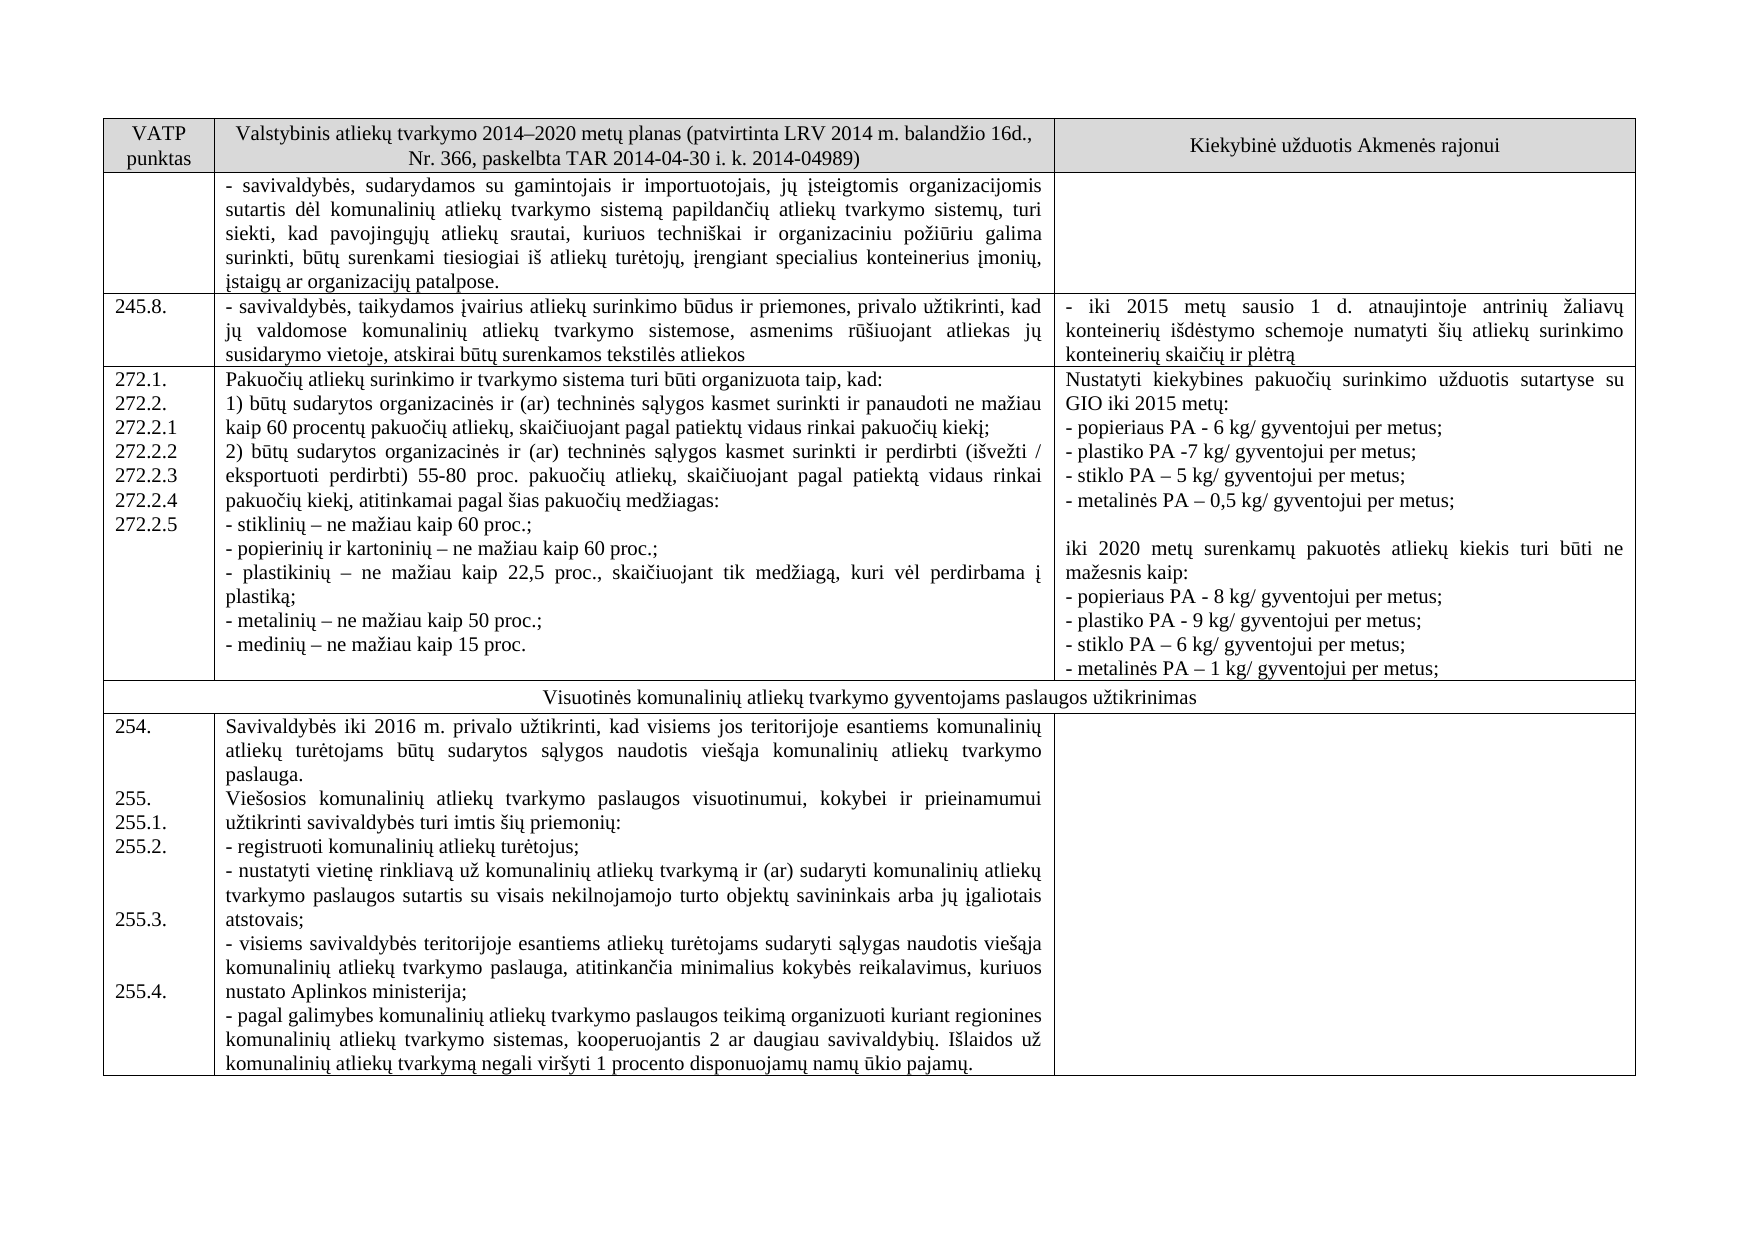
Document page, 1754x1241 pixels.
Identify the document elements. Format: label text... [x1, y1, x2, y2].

table_header Valstybinis atliekų tvarkymo 2014–2020 metų planas (patvirtinta LRV 2014 m. balandžio 16d., Nr. 366, paskelbta TAR 2014-04-30 i. k. 2014-04989) [215, 119, 1054, 172]
table_cell 245.8. [104, 294, 214, 366]
table_cell Visuotinės komunalinių atliekų tvarkymo gyventojams paslaugos užtikrinimas [104, 681, 1635, 713]
table_cell 272.1. 272.2. 272.2.1 272.2.2 272.2.3 272.2.4 272.2.5 [104, 367, 214, 680]
table_cell Nustatyti kiekybines pakuočių surinkimo užduotis sutartyse su GIO iki 2015 metų: - popieriaus PA - 6 kg/ gyventojui per metus; - plastiko PA -7 kg/ gyventojui per metus; - stiklo PA – 5 kg/ gyventojui per metus; - metalinės PA – 0,5 kg/ gyventojui per metus; iki 2020 metų surenkamų pakuotės atliekų kiekis turi būti ne mažesnis kaip: - popieriaus PA - 8 kg/ gyventojui per metus; - plastiko PA - 9 kg/ gyventojui per metus; - stiklo PA – 6 kg/ gyventojui per metus; - metalinės PA – 1 kg/ gyventojui per metus; [1055, 367, 1635, 680]
table_header Kiekybinė užduotis Akmenės rajonui [1055, 119, 1635, 172]
table_header VATP punktas [104, 119, 214, 172]
table_cell Savivaldybės iki 2016 m. privalo užtikrinti, kad visiems jos teritorijoje esantiems komunalinių atliekų turėtojams būtų sudarytos sąlygos naudotis viešąja komunalinių atliekų tvarkymo paslauga. Viešosios komunalinių atliekų tvarkymo paslaugos visuotinumui, kokybei ir prieinamumui užtikrinti savivaldybės turi imtis šių priemonių: - registruoti komunalinių atliekų turėtojus; - nustatyti vietinę rinkliavą už komunalinių atliekų tvarkymą ir (ar) sudaryti komunalinių atliekų tvarkymo paslaugos sutartis su visais nekilnojamojo turto objektų savininkais arba jų įgaliotais atstovais; - visiems savivaldybės teritorijoje esantiems atliekų turėtojams sudaryti sąlygas naudotis viešąja komunalinių atliekų tvarkymo paslauga, atitinkančia minimalius kokybės reikalavimus, kuriuos nustato Aplinkos ministerija; - pagal galimybes komunalinių atliekų tvarkymo paslaugos teikimą organizuoti kuriant regionines komunalinių atliekų tvarkymo sistemas, kooperuojantis 2 ar daugiau savivaldybių. Išlaidos už komunalinių atliekų tvarkymą negali viršyti 1 procento disponuojamų namų ūkio pajamų. [215, 714, 1054, 1075]
table_cell 254. 255. 255.1. 255.2. 255.3. 255.4. [104, 714, 214, 1075]
table_cell [1055, 714, 1635, 1075]
table_cell [104, 173, 214, 293]
table_cell - savivaldybės, sudarydamos su gamintojais ir importuotojais, jų įsteigtomis organizacijomis sutartis dėl komunalinių atliekų tvarkymo sistemą papildančių atliekų tvarkymo sistemų, turi siekti, kad pavojingųjų atliekų srautai, kuriuos techniškai ir organizaciniu požiūriu galima surinkti, būtų surenkami tiesiogiai iš atliekų turėtojų, įrengiant specialius konteinerius įmonių, įstaigų ar organizacijų patalpose. [215, 173, 1054, 293]
table_cell - savivaldybės, taikydamos įvairius atliekų surinkimo būdus ir priemones, privalo užtikrinti, kad jų valdomose komunalinių atliekų tvarkymo sistemose, asmenims rūšiuojant atliekas jų susidarymo vietoje, atskirai būtų surenkamos tekstilės atliekos [215, 294, 1054, 366]
table_cell [1055, 173, 1635, 293]
table_cell - iki 2015 metų sausio 1 d. atnaujintoje antrinių žaliavų konteinerių išdėstymo schemoje numatyti šių atliekų surinkimo konteinerių skaičių ir plėtrą [1055, 294, 1635, 366]
table_cell Pakuočių atliekų surinkimo ir tvarkymo sistema turi būti organizuota taip, kad: 1) būtų sudarytos organizacinės ir (ar) techninės sąlygos kasmet surinkti ir panaudoti ne mažiau kaip 60 procentų pakuočių atliekų, skaičiuojant pagal patiektų vidaus rinkai pakuočių kiekį; 2) būtų sudarytos organizacinės ir (ar) techninės sąlygos kasmet surinkti ir perdirbti (išvežti / eksportuoti perdirbti) 55-80 proc. pakuočių atliekų, skaičiuojant pagal patiektą vidaus rinkai pakuočių kiekį, atitinkamai pagal šias pakuočių medžiagas: - stiklinių – ne mažiau kaip 60 proc.; - popierinių ir kartoninių – ne mažiau kaip 60 proc.; - plastikinių – ne mažiau kaip 22,5 proc., skaičiuojant tik medžiagą, kuri vėl perdirbama į plastiką; - metalinių – ne mažiau kaip 50 proc.; - medinių – ne mažiau kaip 15 proc. [215, 367, 1054, 680]
